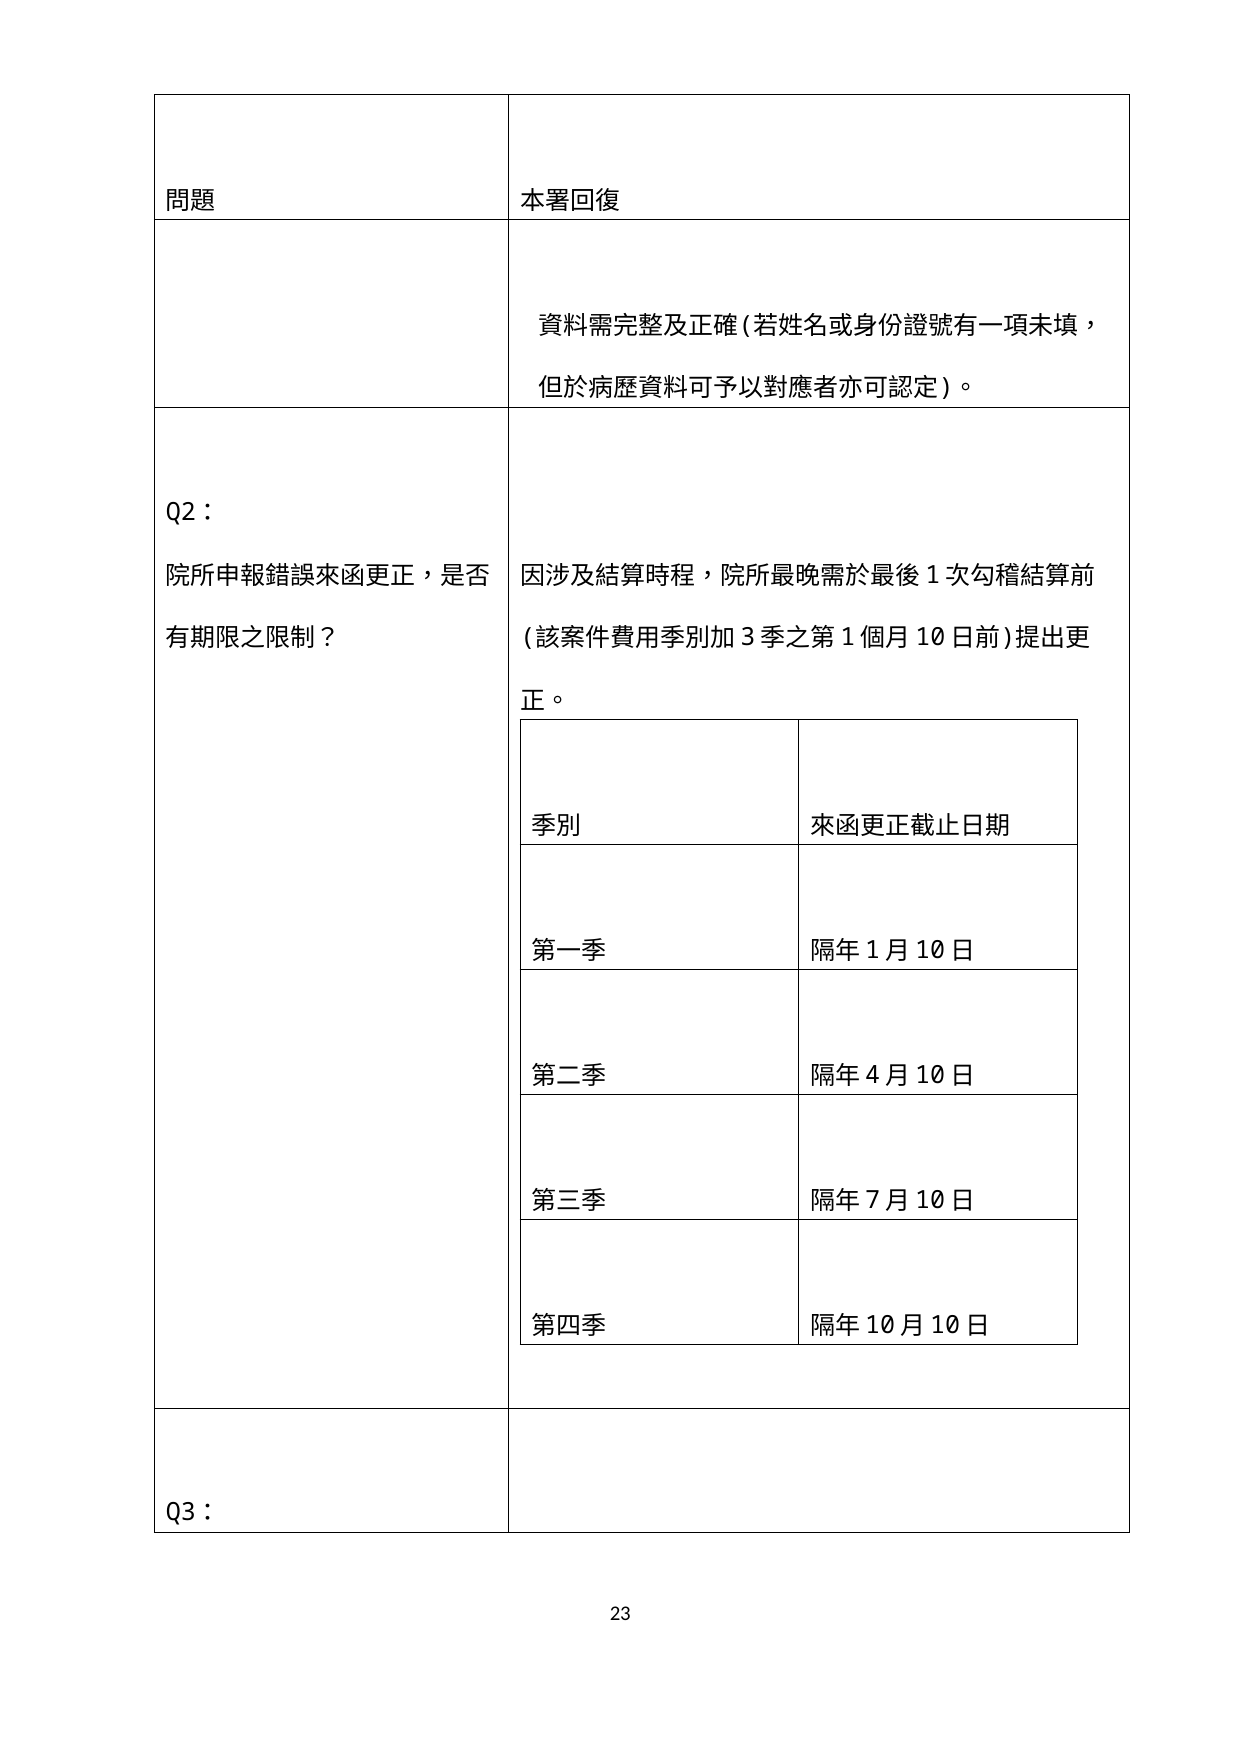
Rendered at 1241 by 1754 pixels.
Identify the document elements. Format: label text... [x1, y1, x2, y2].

table_cell [509, 1409, 1129, 1532]
table_cell 第三季 [521, 1095, 798, 1219]
table_cell 隔年1月10日 [799, 845, 1077, 969]
table_cell 資料需完整及正確(若姓名或身份證號有一項未填，但於病歷資料可予以對應者亦可認定)。 [509, 220, 1129, 407]
table_cell 第二季 [521, 970, 798, 1094]
table_cell [155, 220, 508, 407]
table_header 季別 [521, 720, 798, 844]
table_header 問題 [155, 95, 508, 219]
table_cell 第一季 [521, 845, 798, 969]
table_header 來函更正截止日期 [799, 720, 1077, 844]
table_cell 因涉及結算時程，院所最晚需於最後1次勾稽結算前(該案件費用季別加3季之第1個月10日前)提出更正。 [509, 408, 1129, 1408]
table_header 本署回復 [509, 95, 1129, 219]
table_cell 隔年10月10日 [799, 1220, 1077, 1344]
table_cell 隔年7月10日 [799, 1095, 1077, 1219]
table_cell 第四季 [521, 1220, 798, 1344]
table_cell Q2： 院所申報錯誤來函更正，是否有期限之限制？ [155, 408, 508, 1408]
table_cell 隔年4月10日 [799, 970, 1077, 1094]
table_cell Q3： [155, 1409, 508, 1532]
